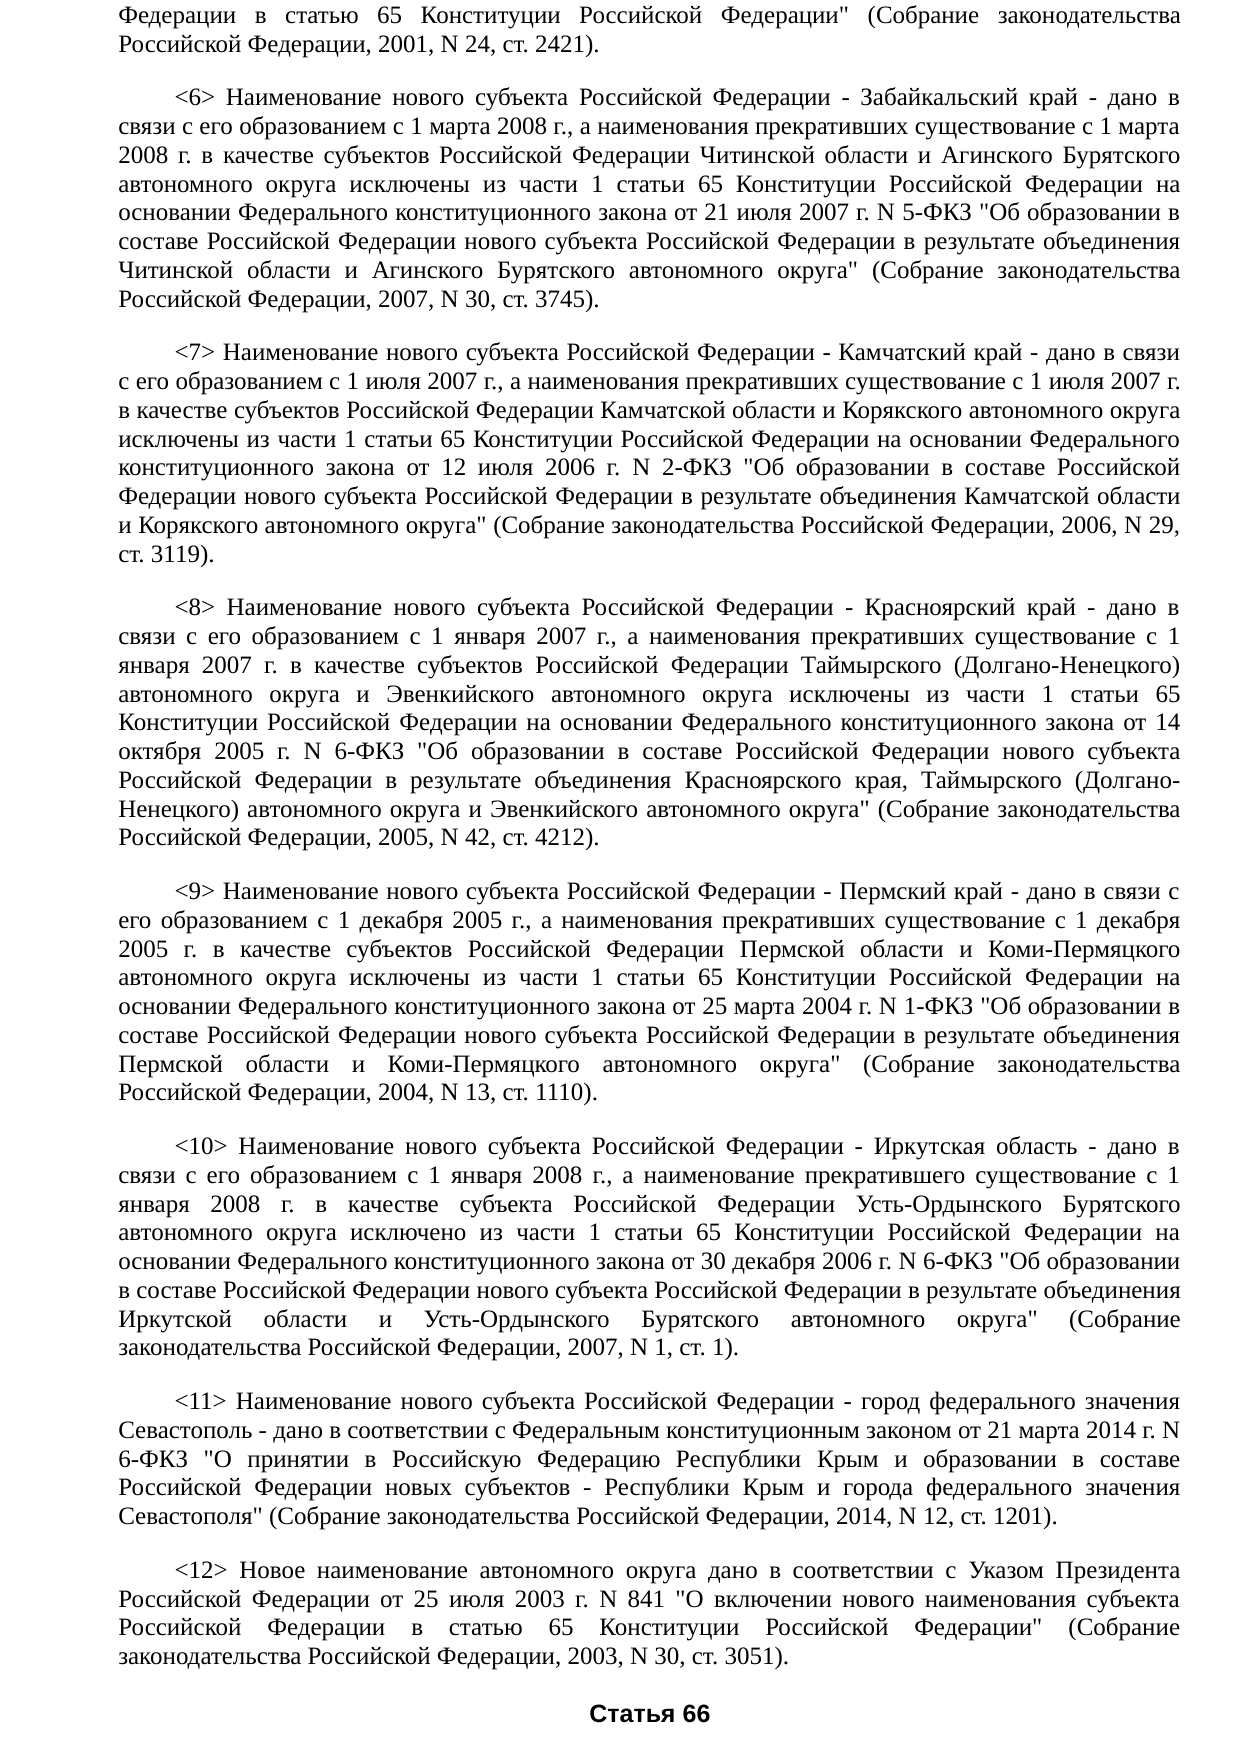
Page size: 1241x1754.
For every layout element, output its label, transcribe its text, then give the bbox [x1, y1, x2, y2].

text <8> Наименование нового субъекта Российской Федерации - Красноярский край - дано в связи с его образованием с 1 января 2007 г., а наименования прекративших существование с 1 января 2007 г. в качестве субъектов Российской Федерации Таймырского (Долгано-Ненецкого) автономного округа и Эвенкийского автономного округа исключены из части 1 статьи 65 Конституции Российской Федерации на основании Федерального конституционного закона от 14 октября 2005 г. N 6-ФКЗ "Об образовании в составе Российской Федерации нового субъекта Российской Федерации в результате объединения Красноярского края, Таймырского (Долгано-Ненецкого) автономного округа и Эвенкийского автономного округа" (Собрание законодательства Российской Федерации, 2005, N 42, ст. 4212). [118, 592, 1181, 851]
text <7> Наименование нового субъекта Российской Федерации - Камчатский край - дано в связи с его образованием с 1 июля 2007 г., а наименования прекративших существование с 1 июля 2007 г. в качестве субъектов Российской Федерации Камчатской области и Корякского автономного округа исключены из части 1 статьи 65 Конституции Российской Федерации на основании Федерального конституционного закона от 12 июля 2006 г. N 2-ФКЗ "Об образовании в составе Российской Федерации нового субъекта Российской Федерации в результате объединения Камчатской области и Корякского автономного округа" (Собрание законодательства Российской Федерации, 2006, N 29, ст. 3119). [118, 337, 1181, 567]
text <10> Наименование нового субъекта Российской Федерации - Иркутская область - дано в связи с его образованием с 1 января 2008 г., а наименование прекратившего существование с 1 января 2008 г. в качестве субъекта Российской Федерации Усть-Ордынского Бурятского автономного округа исключено из части 1 статьи 65 Конституции Российской Федерации на основании Федерального конституционного закона от 30 декабря 2006 г. N 6-ФКЗ "Об образовании в составе Российской Федерации нового субъекта Российской Федерации в результате объединения Иркутской области и Усть-Ордынского Бурятского автономного округа" (Собрание законодательства Российской Федерации, 2007, N 1, ст. 1). [118, 1131, 1181, 1361]
text <11> Наименование нового субъекта Российской Федерации - город федерального значения Севастополь - дано в соответствии с Федеральным конституционным законом от 21 марта 2014 г. N 6-ФКЗ "О принятии в Российскую Федерацию Республики Крым и образовании в составе Российской Федерации новых субъектов - Республики Крым и города федерального значения Севастополя" (Собрание законодательства Российской Федерации, 2014, N 12, ст. 1201). [118, 1386, 1181, 1530]
text Федерации в статью 65 Конституции Российской Федерации" (Собрание законодательства Российской Федерации, 2001, N 24, ст. 2421). [118, 0, 1181, 57]
text <9> Наименование нового субъекта Российской Федерации - Пермский край - дано в связи с его образованием с 1 декабря 2005 г., а наименования прекративших существование с 1 декабря 2005 г. в качестве субъектов Российской Федерации Пермской области и Коми-Пермяцкого автономного округа исключены из части 1 статьи 65 Конституции Российской Федерации на основании Федерального конституционного закона от 25 марта 2004 г. N 1-ФКЗ "Об образовании в составе Российской Федерации нового субъекта Российской Федерации в результате объединения Пермской области и Коми-Пермяцкого автономного округа" (Собрание законодательства Российской Федерации, 2004, N 13, ст. 1110). [118, 876, 1181, 1106]
text <6> Наименование нового субъекта Российской Федерации - Забайкальский край - дано в связи с его образованием с 1 марта 2008 г., а наименования прекративших существование с 1 марта 2008 г. в качестве субъектов Российской Федерации Читинской области и Агинского Бурятского автономного округа исключены из части 1 статьи 65 Конституции Российской Федерации на основании Федерального конституционного закона от 21 июля 2007 г. N 5-ФКЗ "Об образовании в составе Российской Федерации нового субъекта Российской Федерации в результате объединения Читинской области и Агинского Бурятского автономного округа" (Собрание законодательства Российской Федерации, 2007, N 30, ст. 3745). [118, 82, 1181, 312]
text <12> Новое наименование автономного округа дано в соответствии с Указом Президента Российской Федерации от 25 июля 2003 г. N 841 "О включении нового наименования субъекта Российской Федерации в статью 65 Конституции Российской Федерации" (Собрание законодательства Российской Федерации, 2003, N 30, ст. 3051). [118, 1555, 1181, 1670]
title Статья 66 [118, 1699, 1181, 1727]
